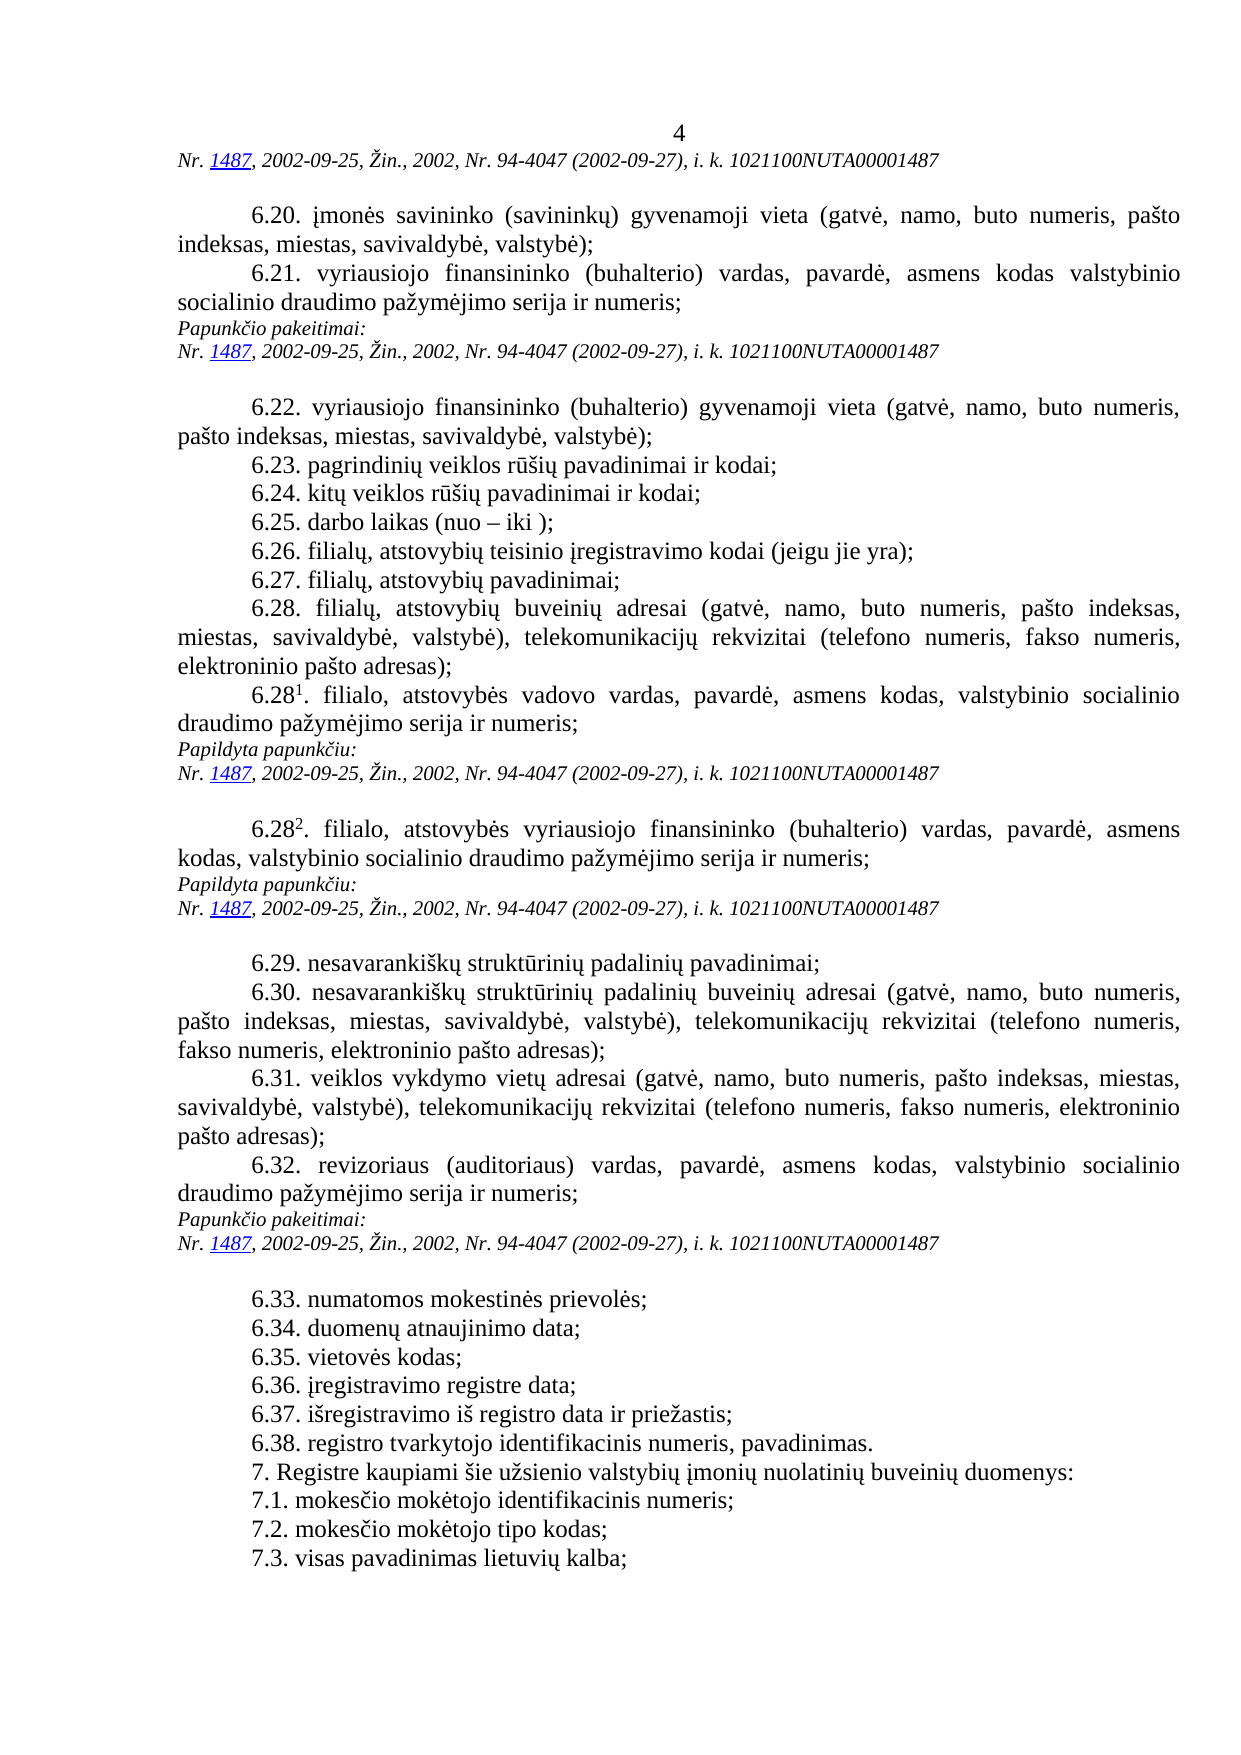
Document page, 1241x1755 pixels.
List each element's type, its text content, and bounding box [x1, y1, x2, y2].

text 6.282. filialo, atstovybės vyriausiojo finansininko (buhalterio) vardas, pavardė, asmens kodas, valstybinio socialinio draudimo pažymėjimo serija ir numeris; [177, 814, 1181, 872]
text Nr. 1487, 2002-09-25, Žin., 2002, Nr. 94-4047 (2002-09-27), i. k. 1021100NUTA00001487 [177, 896, 1181, 920]
text 6.30. nesavarankiškų struktūrinių padalinių buveinių adresai (gatvė, namo, buto numeris, pašto indeksas, miestas, savivaldybė, valstybė), telekomunikacijų rekvizitai (telefono numeris, fakso numeris, elektroninio pašto adresas); [177, 977, 1181, 1063]
text 6.27. filialų, atstovybių pavadinimai; [177, 565, 1181, 593]
text 6.29. nesavarankiškų struktūrinių padalinių pavadinimai; [177, 948, 1181, 977]
text 6.38. registro tvarkytojo identifikacinis numeris, pavadinimas. [177, 1428, 1181, 1457]
text 7.3. visas pavadinimas lietuvių kalba; [177, 1543, 1181, 1572]
text Nr. 1487, 2002-09-25, Žin., 2002, Nr. 94-4047 (2002-09-27), i. k. 1021100NUTA00001487 [177, 761, 1181, 785]
text 6.35. vietovės kodas; [177, 1342, 1181, 1370]
text 6.37. išregistravimo iš registro data ir priežastis; [177, 1399, 1181, 1428]
text 6.26. filialų, atstovybių teisinio įregistravimo kodai (jeigu jie yra); [177, 536, 1181, 565]
text Papunkčio pakeitimai: [177, 315, 1181, 339]
text 6.32. revizoriaus (auditoriaus) vardas, pavardė, asmens kodas, valstybinio socialinio draudimo pažymėjimo serija ir numeris; [177, 1150, 1181, 1207]
text Nr. 1487, 2002-09-25, Žin., 2002, Nr. 94-4047 (2002-09-27), i. k. 1021100NUTA00001487 [177, 148, 1181, 172]
text 7.2. mokesčio mokėtojo tipo kodas; [177, 1514, 1181, 1543]
text 6.34. duomenų atnaujinimo data; [177, 1313, 1181, 1342]
text 6.25. darbo laikas (nuo – iki ); [177, 507, 1181, 536]
text 6.22. vyriausiojo finansininko (buhalterio) gyvenamoji vieta (gatvė, namo, buto numeris, pašto indeksas, miestas, savivaldybė, valstybė); [177, 392, 1181, 450]
text Papildyta papunkčiu: [177, 872, 1181, 896]
text Papildyta papunkčiu: [177, 737, 1181, 761]
text 6.36. įregistravimo registre data; [177, 1370, 1181, 1399]
text 6.33. numatomos mokestinės prievolės; [177, 1284, 1181, 1313]
text 6.24. kitų veiklos rūšių pavadinimai ir kodai; [177, 478, 1181, 507]
text 6.21. vyriausiojo finansininko (buhalterio) vardas, pavardė, asmens kodas valstybinio socialinio draudimo pažymėjimo serija ir numeris; [177, 258, 1181, 315]
text 6.23. pagrindinių veiklos rūšių pavadinimai ir kodai; [177, 450, 1181, 478]
text Nr. 1487, 2002-09-25, Žin., 2002, Nr. 94-4047 (2002-09-27), i. k. 1021100NUTA00001487 [177, 339, 1181, 363]
text 6.20. įmonės savininko (savininkų) gyvenamoji vieta (gatvė, namo, buto numeris, pašto indeksas, miestas, savivaldybė, valstybė); [177, 200, 1181, 258]
text 7.1. mokesčio mokėtojo identifikacinis numeris; [177, 1485, 1181, 1514]
text 6.31. veiklos vykdymo vietų adresai (gatvė, namo, buto numeris, pašto indeksas, miestas, savivaldybė, valstybė), telekomunikacijų rekvizitai (telefono numeris, fakso numeris, elektroninio pašto adresas); [177, 1063, 1181, 1150]
text Nr. 1487, 2002-09-25, Žin., 2002, Nr. 94-4047 (2002-09-27), i. k. 1021100NUTA00001487 [177, 1231, 1181, 1255]
text Papunkčio pakeitimai: [177, 1207, 1181, 1231]
text 7. Registre kaupiami šie užsienio valstybių įmonių nuolatinių buveinių duomenys: [177, 1457, 1181, 1485]
text 6.281. filialo, atstovybės vadovo vardas, pavardė, asmens kodas, valstybinio socialinio draudimo pažymėjimo serija ir numeris; [177, 680, 1181, 737]
text 6.28. filialų, atstovybių buveinių adresai (gatvė, namo, buto numeris, pašto indeksas, miestas, savivaldybė, valstybė), telekomunikacijų rekvizitai (telefono numeris, fakso numeris, elektroninio pašto adresas); [177, 593, 1181, 680]
